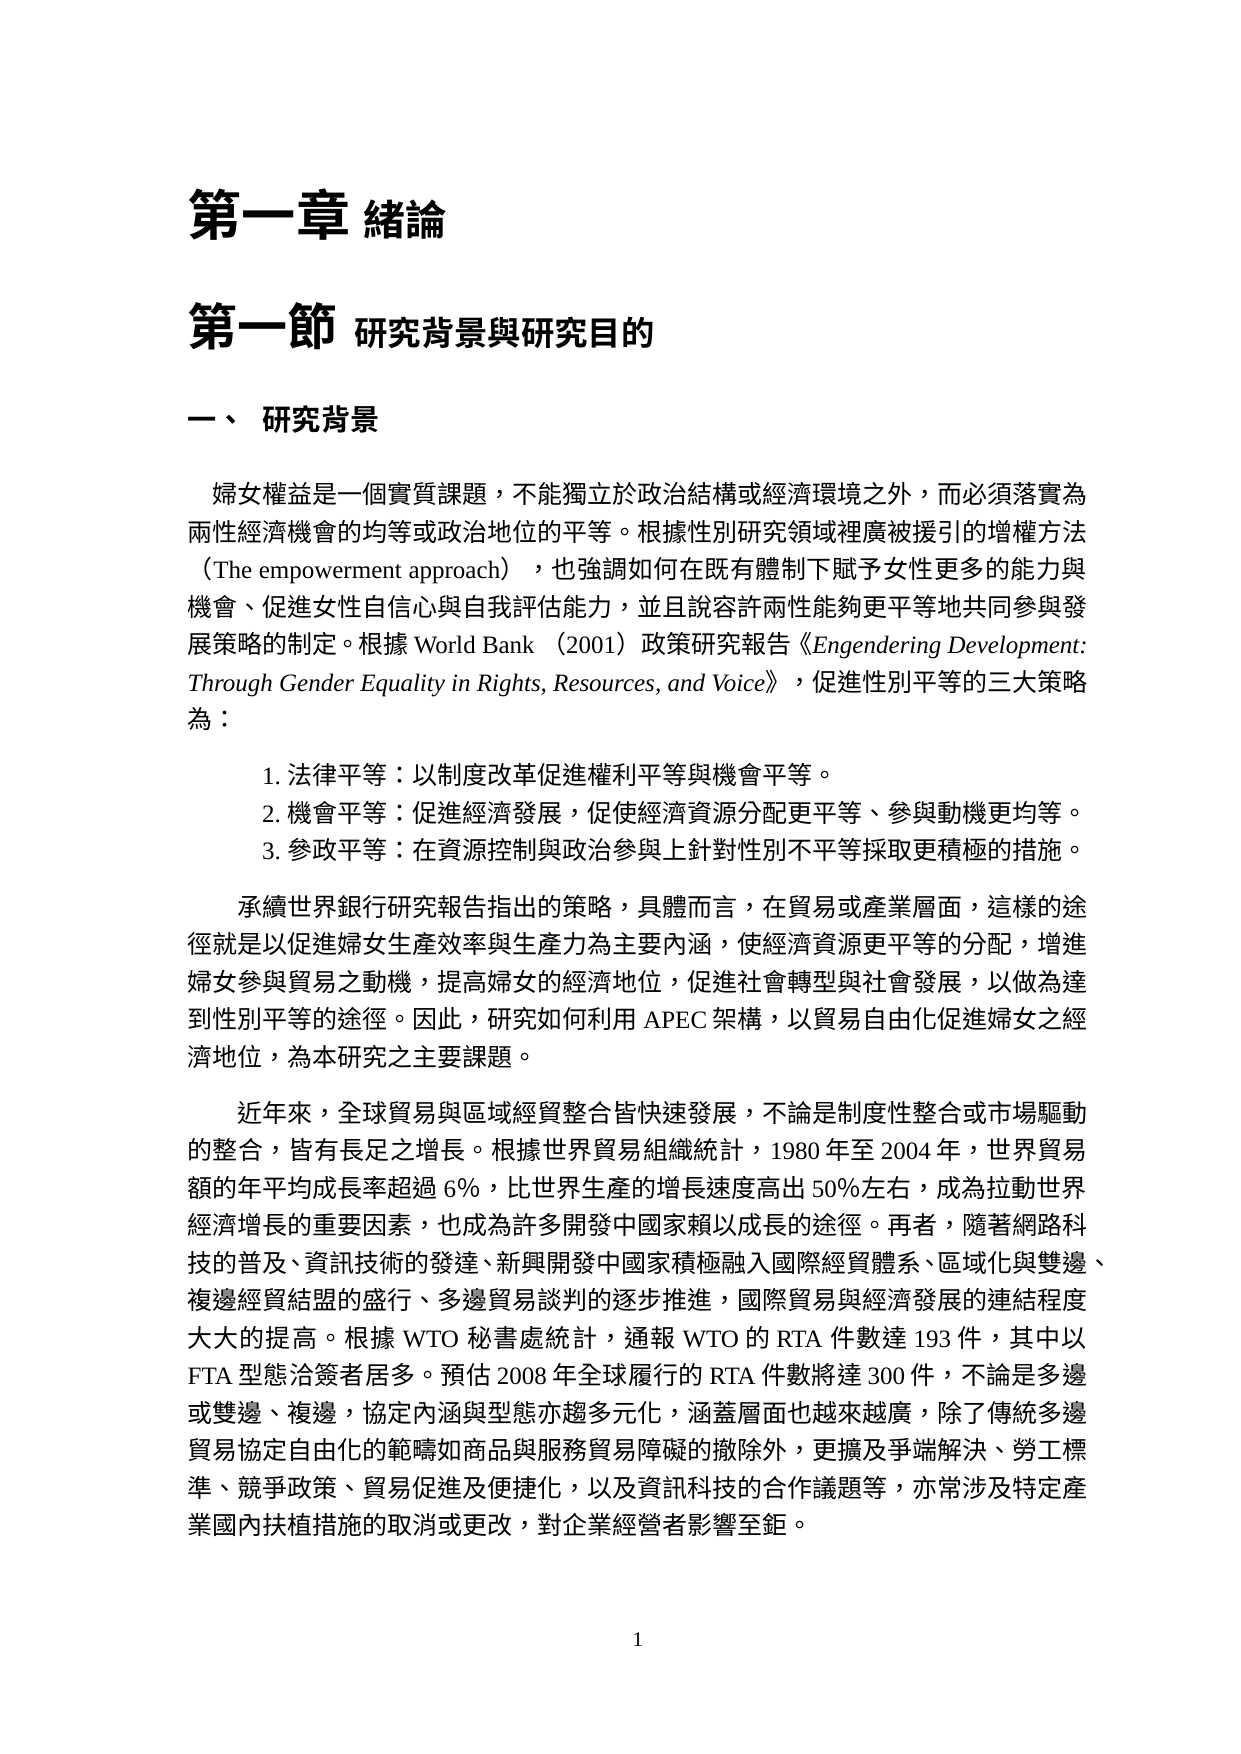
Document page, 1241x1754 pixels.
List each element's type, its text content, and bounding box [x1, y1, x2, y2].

text 承續世界銀行研究報告指出的策略，具體而言，在貿易或產業層面，這樣的途徑就是以促進婦女生產效率與生產力為主要內涵，使經濟資源更平等的分配，增進婦女參與貿易之動機，提高婦女的經濟地位，促進社會轉型與社會發展，以做為達到性別平等的途徑。因此，研究如何利用APEC架構，以貿易自由化促進婦女之經濟地位，為本研究之主要課題。 [187, 886, 1087, 1074]
text 婦女權益是一個實質課題，不能獨立於政治結構或經濟環境之外，而必須落實為兩性經濟機會的均等或政治地位的平等。根據性別研究領域裡廣被援引的增權方法（The empowerment approach），也強調如何在既有體制下賦予女性更多的能力與機會、促進女性自信心與自我評估能力，並且說容許兩性能夠更平等地共同參與發展策略的制定。根據World Bank （2001）政策研究報告《Engendering Development: Through Gender Equality in Rights, Resources, and Voice》，促進性別平等的三大策略為： [187, 474, 1087, 736]
list 法律平等：以制度改革促進權利平等與機會平等。 [225, 755, 1087, 793]
list 參政平等：在資源控制與政治參與上針對性別不平等採取更積極的措施。 [225, 830, 1087, 868]
subtitle 緒論 [187, 155, 1087, 268]
list 研究背景 [187, 380, 1087, 455]
subtitle 研究背景與研究目的 [187, 286, 1087, 361]
list 機會平等：促進經濟發展，促使經濟資源分配更平等、參與動機更均等。 [225, 793, 1087, 830]
text 近年來，全球貿易與區域經貿整合皆快速發展，不論是制度性整合或市場驅動的整合，皆有長足之增長。根據世界貿易組織統計，1980年至2004年，世界貿易額的年平均成長率超過6％，比世界生產的增長速度高出50％左右，成為拉動世界經濟增長的重要因素，也成為許多開發中國家賴以成長的途徑。再者，隨著網路科技的普及、資訊技術的發達、新興開發中國家積極融入國際經貿體系、區域化與雙邊、複邊經貿結盟的盛行、多邊貿易談判的逐步推進，國際貿易與經濟發展的連結程度大大的提高。根據WTO 秘書處統計，通報WTO的RTA 件數達193件，其中以FTA 型態洽簽者居多。預估2008年全球履行的RTA 件數將達300件，不論是多邊或雙邊、複邊，協定內涵與型態亦趨多元化，涵蓋層面也越來越廣，除了傳統多邊貿易協定自由化的範疇如商品與服務貿易障礙的撤除外，更擴及爭端解決、勞工標準、競爭政策、貿易促進及便捷化，以及資訊科技的合作議題等，亦常涉及特定產業國內扶植措施的取消或更改，對企業經營者影響至鉅。 [187, 1093, 1087, 1543]
